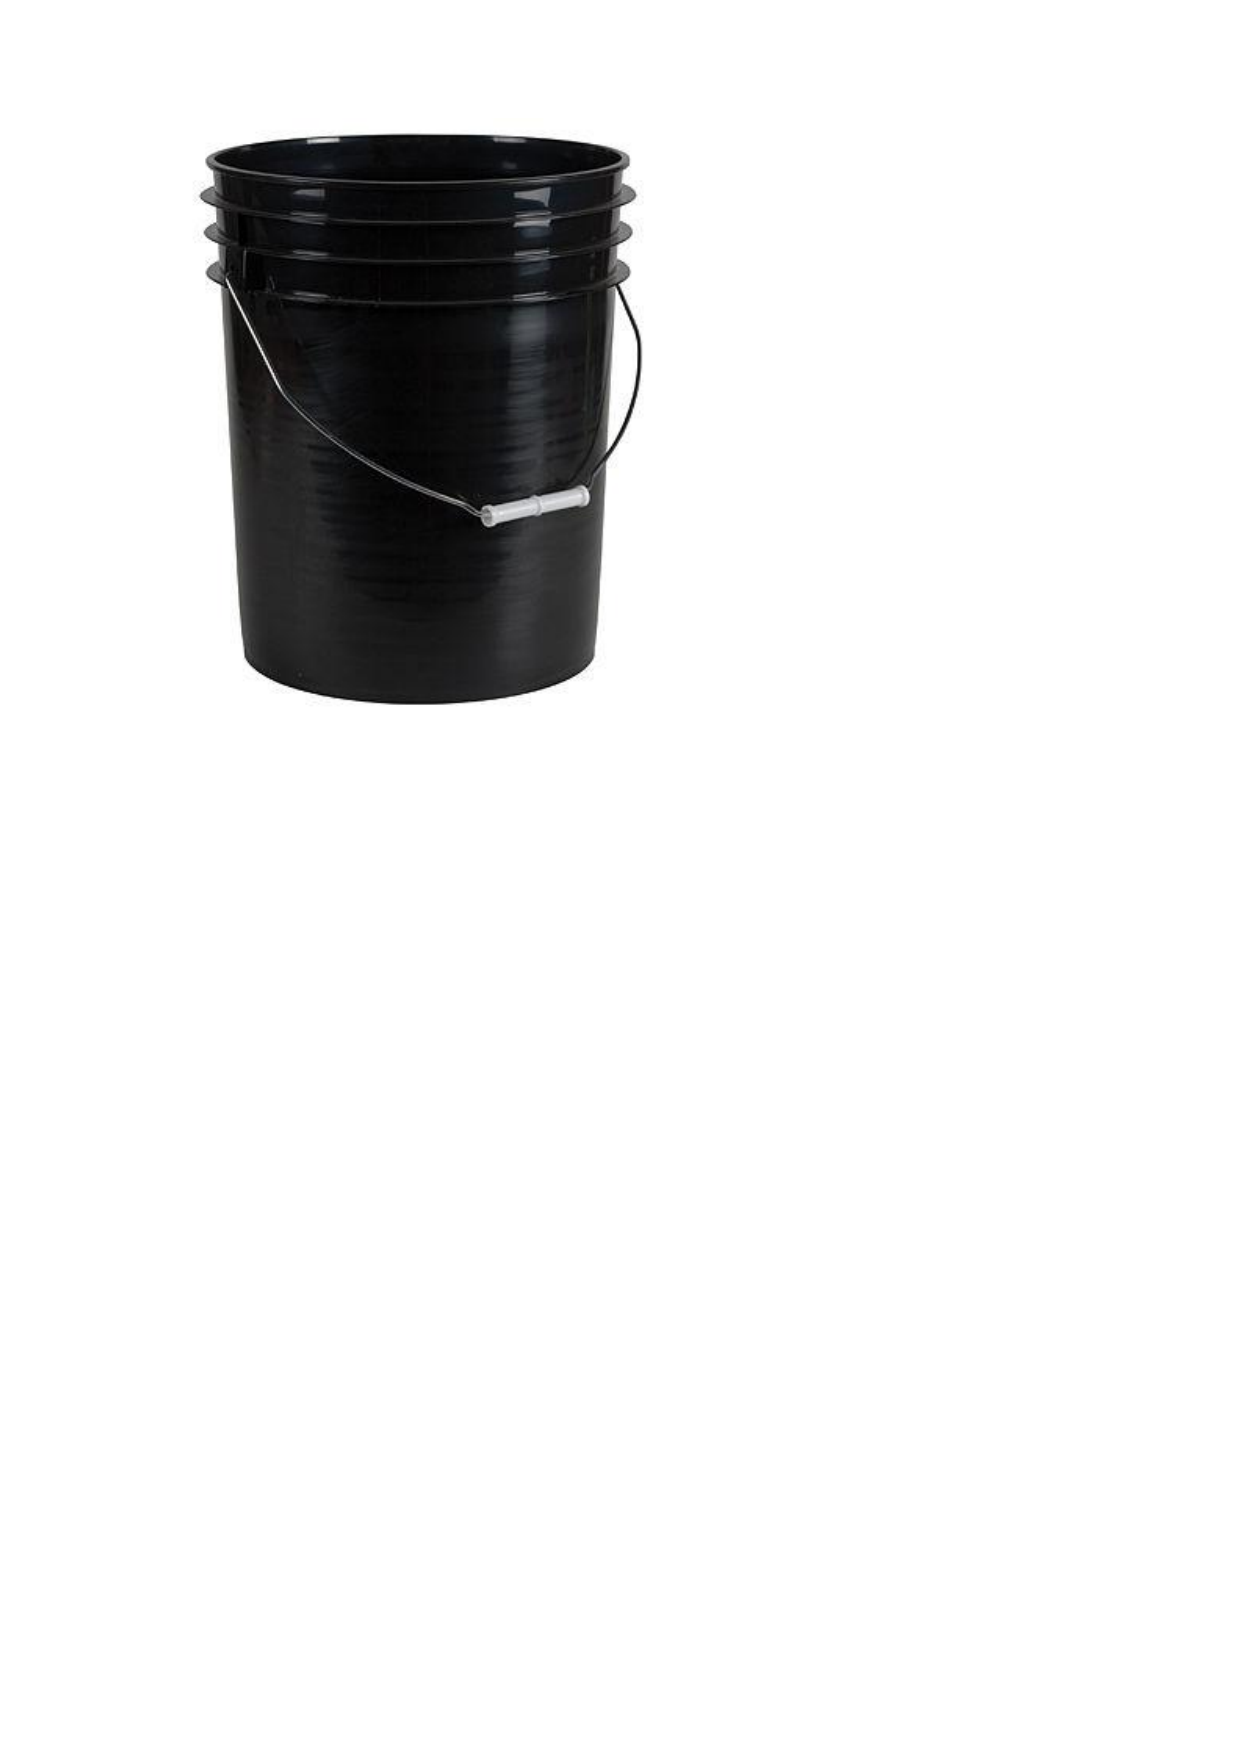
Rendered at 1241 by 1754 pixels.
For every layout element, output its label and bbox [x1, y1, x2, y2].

picture [118, 118, 719, 719]
